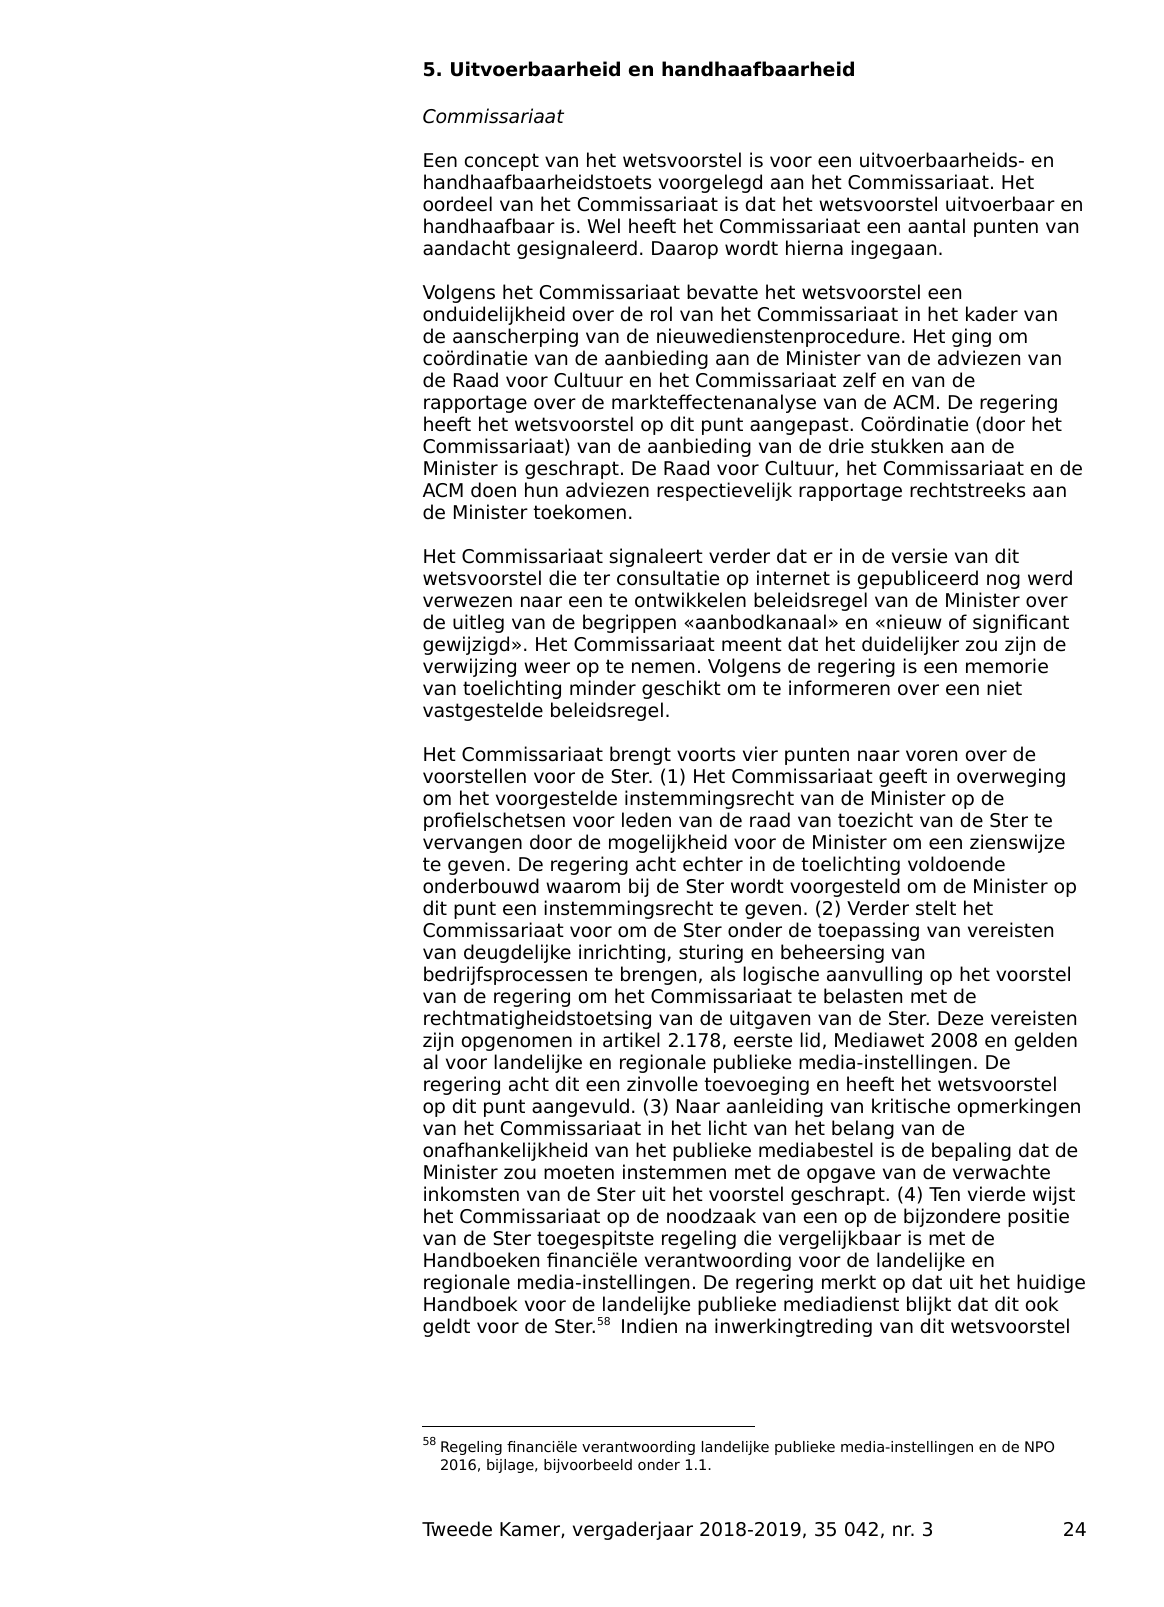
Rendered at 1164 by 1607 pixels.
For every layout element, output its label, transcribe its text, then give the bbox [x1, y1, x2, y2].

text Het Commissariaat signaleert verder dat er in de versie van dit wetsvoorstel die ter consultatie op internet is gepubliceerd nog werd verwezen naar een te ontwikkelen beleidsregel van de Minister over de uitleg van de begrippen «aanbodkanaal» en «nieuw of significant gewijzigd». Het Commissariaat meent dat het duidelijker zou zijn de verwijzing weer op te nemen. Volgens de regering is een memorie van toelichting minder geschikt om te informeren over een niet vastgestelde beleidsregel. [422, 546, 1087, 722]
subtitle 5. Uitvoerbaarheid en handhaafbaarheid [422, 59, 1087, 81]
text Regeling financiële verantwoording landelijke publieke media-instellingen en de NPO 2016, bijlage, bijvoorbeeld onder 1.1. [422, 1435, 1087, 1474]
text Het Commissariaat brengt voorts vier punten naar voren over de voorstellen voor de Ster. (1) Het Commissariaat geeft in overweging om het voorgestelde instemmingsrecht van de Minister op de profielschetsen voor leden van de raad van toezicht van de Ster te vervangen door de mogelijkheid voor de Minister om een zienswijze te geven. De regering acht echter in de toelichting voldoende onderbouwd waarom bij de Ster wordt voorgesteld om de Minister op dit punt een instemmingsrecht te geven. (2) Verder stelt het Commissariaat voor om de Ster onder de toepassing van vereisten van deugdelijke inrichting, sturing en beheersing van bedrijfsprocessen te brengen, als logische aanvulling op het voorstel van de regering om het Commissariaat te belasten met de rechtmatigheidstoetsing van de uitgaven van de Ster. Deze vereisten zijn opgenomen in artikel 2.178, eerste lid, Mediawet 2008 en gelden al voor landelijke en regionale publieke media-instellingen. De regering acht dit een zinvolle toevoeging en heeft het wetsvoorstel op dit punt aangevuld. (3) Naar aanleiding van kritische opmerkingen van het Commissariaat in het licht van het belang van de onafhankelijkheid van het publieke mediabestel is de bepaling dat de Minister zou moeten instemmen met de opgave van de verwachte inkomsten van de Ster uit het voorstel geschrapt. (4) Ten vierde wijst het Commissariaat op de noodzaak van een op de bijzondere positie van de Ster toegespitste regeling die vergelijkbaar is met de Handboeken financiële verantwoording voor de landelijke en regionale media-instellingen. De regering merkt op dat uit het huidige Handboek voor de landelijke publieke mediadienst blijkt dat dit ook geldt voor de Ster. Indien na inwerkingtreding van dit wetsvoorstel [422, 744, 1087, 1338]
text Een concept van het wetsvoorstel is voor een uitvoerbaarheids- en handhaafbaarheidstoets voorgelegd aan het Commissariaat. Het oordeel van het Commissariaat is dat het wetsvoorstel uitvoerbaar en handhaafbaar is. Wel heeft het Commissariaat een aantal punten van aandacht gesignaleerd. Daarop wordt hierna ingegaan. [422, 150, 1087, 260]
text Volgens het Commissariaat bevatte het wetsvoorstel een onduidelijkheid over de rol van het Commissariaat in het kader van de aanscherping van de nieuwedienstenprocedure. Het ging om coördinatie van de aanbieding aan de Minister van de adviezen van de Raad voor Cultuur en het Commissariaat zelf en van de rapportage over de markteffectenanalyse van de ACM. De regering heeft het wetsvoorstel op dit punt aangepast. Coördinatie (door het Commissariaat) van de aanbieding van de drie stukken aan de Minister is geschrapt. De Raad voor Cultuur, het Commissariaat en de ACM doen hun adviezen respectievelijk rapportage rechtstreeks aan de Minister toekomen. [422, 282, 1087, 524]
subtitle Commissariaat [422, 106, 1087, 128]
